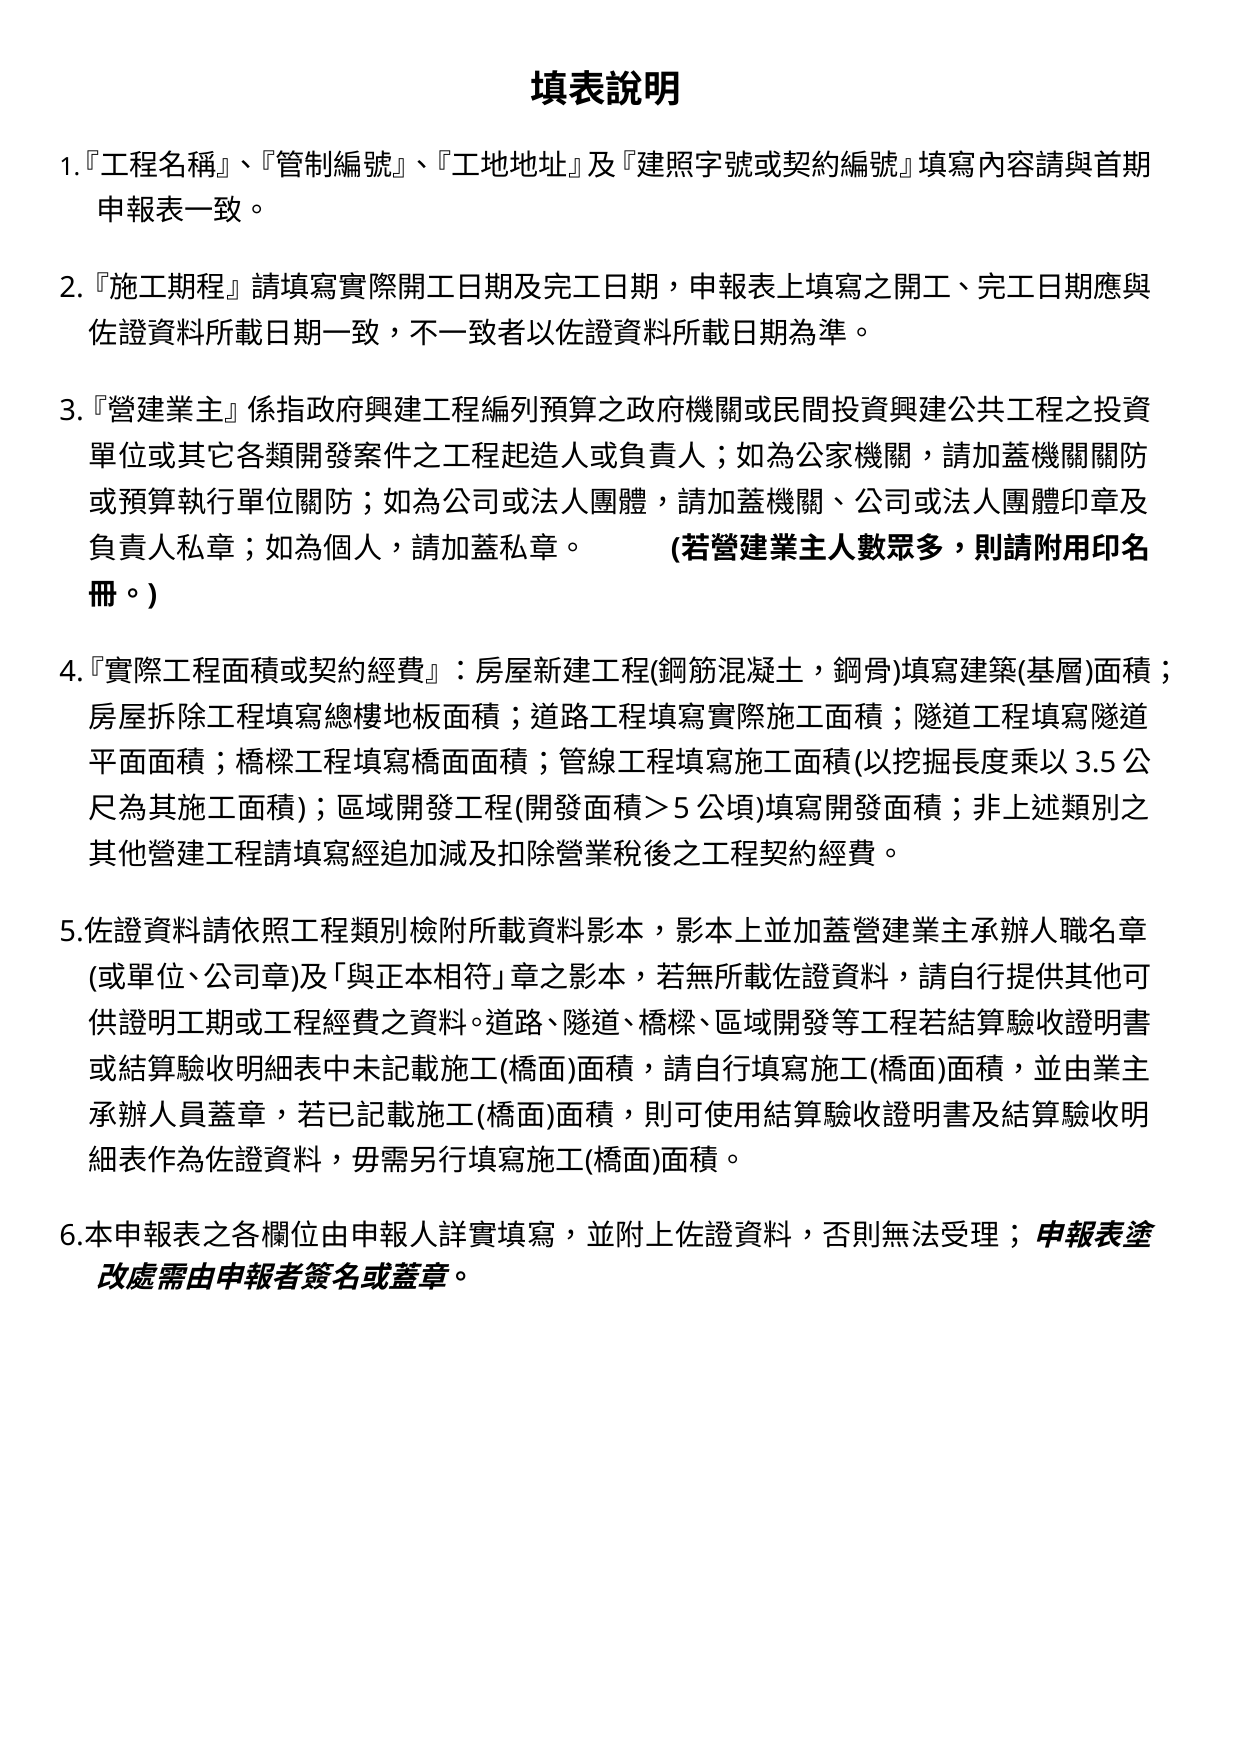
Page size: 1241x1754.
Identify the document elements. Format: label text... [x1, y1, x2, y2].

text 3.『營建業主』係指政府興建工程編列預算之政府機關或民間投資興建公共工程之投資單位或其它各類開發案件之工程起造人或負責人；如為公家機關，請加蓋機關關防或預算執行單位關防；如為公司或法人團體，請加蓋機關、公司或法人團體印章及負責人私章；如為個人，請加蓋私章。 (若營建業主人數眾多，則請附用印名冊。) [59, 384, 1152, 613]
text 填表說明 [59, 59, 1152, 113]
text 2.『施工期程』請填寫實際開工日期及完工日期，申報表上填寫之開工、完工日期應與佐證資料所載日期一致，不一致者以佐證資料所載日期為準。 [59, 261, 1152, 353]
text 4.『實際工程面積或契約經費』：房屋新建工程(鋼筋混凝土，鋼骨)填寫建築(基層)面積；房屋拆除工程填寫總樓地板面積；道路工程填寫實際施工面積；隧道工程填寫隧道平面面積；橋樑工程填寫橋面面積；管線工程填寫施工面積(以挖掘長度乘以3.5公尺為其施工面積)；區域開發工程(開發面積＞5公頃)填寫開發面積；非上述類別之其他營建工程請填寫經追加減及扣除營業稅後之工程契約經費。 [59, 644, 1152, 874]
text 5.佐證資料請依照工程類別檢附所載資料影本，影本上並加蓋營建業主承辦人職名章(或單位、公司章)及「與正本相符」章之影本，若無所載佐證資料，請自行提供其他可供證明工期或工程經費之資料。道路、隧道、橋樑、區域開發等工程若結算驗收證明書或結算驗收明細表中未記載施工(橋面)面積，請自行填寫施工(橋面)面積，並由業主承辦人員蓋章，若已記載施工(橋面)面積，則可使用結算驗收證明書及結算驗收明細表作為佐證資料，毋需另行填寫施工(橋面)面積。 [59, 905, 1152, 1180]
text 1.『工程名稱』、『管制編號』、『工地地址』及『建照字號或契約編號』填寫內容請與首期申報表一致。 [59, 138, 1152, 230]
text 6.本申報表之各欄位由申報人詳實填寫，並附上佐證資料，否則無法受理；申報表塗改處需由申報者簽名或蓋章。 [59, 1211, 1152, 1296]
